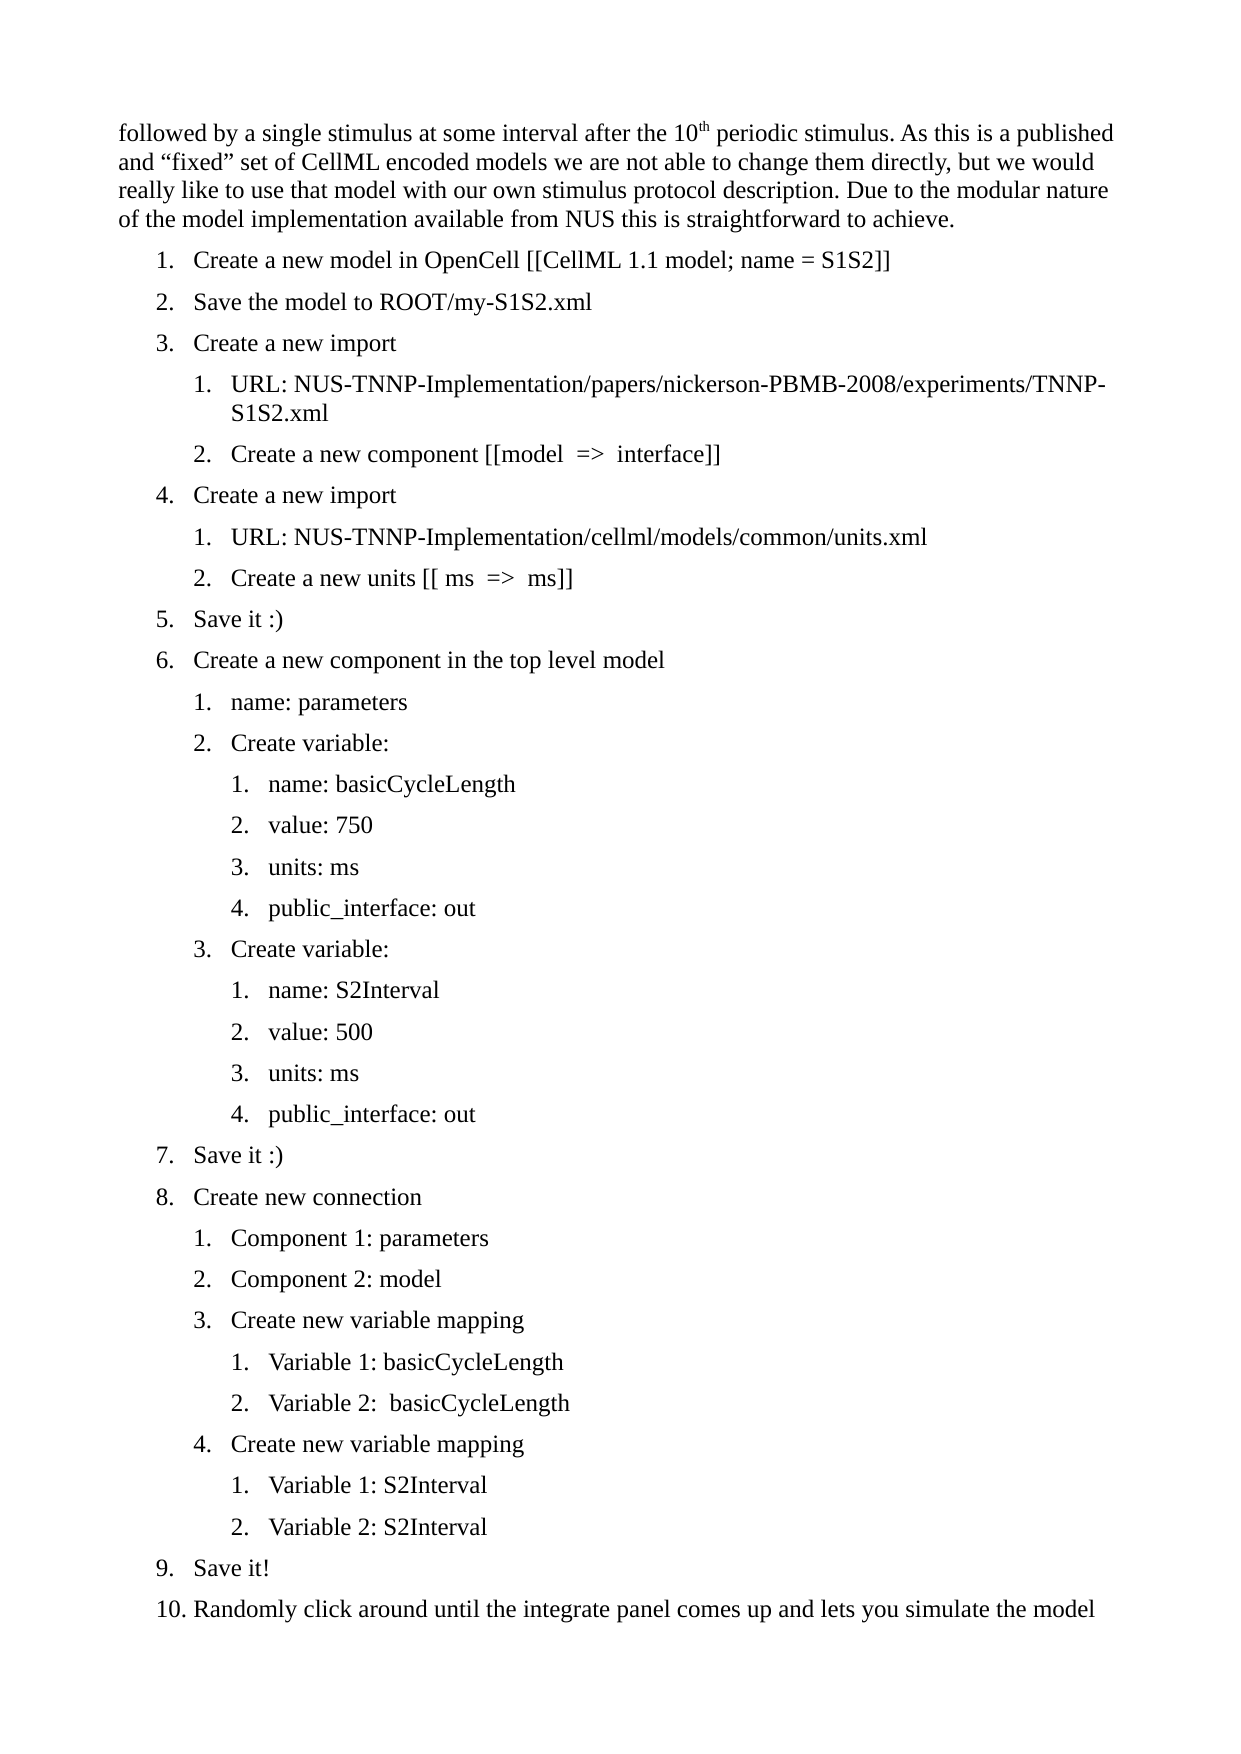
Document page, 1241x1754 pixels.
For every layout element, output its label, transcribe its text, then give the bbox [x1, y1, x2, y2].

list Create a new import [156, 481, 1122, 509]
list units: ms [231, 852, 1122, 881]
list Save it :) [156, 1141, 1122, 1169]
list Variable 1: S2Interval [231, 1471, 1122, 1499]
list Save the model to ROOT/my-S1S2.xml [156, 287, 1122, 316]
list URL: NUS-TNNP-Implementation/papers/nickerson-PBMB-2008/experiments/TNNP-S1S2.xml [193, 369, 1122, 427]
list public_interface: out [231, 1099, 1122, 1128]
list Save it! [156, 1553, 1122, 1582]
list Variable 2: basicCycleLength [231, 1388, 1122, 1417]
list name: basicCycleLength [231, 769, 1122, 798]
list Create new variable mapping [193, 1429, 1122, 1458]
list Randomly click around until the integrate panel comes up and lets you simulate the model [156, 1594, 1122, 1623]
list units: ms [231, 1058, 1122, 1087]
list value: 750 [231, 811, 1122, 839]
list value: 500 [231, 1017, 1122, 1046]
list Variable 2: S2Interval [231, 1512, 1122, 1541]
list Create a new import [156, 328, 1122, 357]
list public_interface: out [231, 893, 1122, 922]
text followed by a single stimulus at some interval after the 10th periodic stimulus. As this is a published and “fixed” set of CellML encoded models we are not able to change them directly, but we would really like to use that model with our own stimulus protocol description. Due to the modular nature of the model implementation available from NUS this is straightforward to achieve. [118, 118, 1122, 233]
list Component 2: model [193, 1264, 1122, 1293]
list Create a new model in OpenCell [[CellML 1.1 model; name = S1S2]] [156, 246, 1122, 274]
list Save it :) [156, 604, 1122, 633]
list URL: NUS-TNNP-Implementation/cellml/models/common/units.xml [193, 522, 1122, 551]
list name: parameters [193, 687, 1122, 716]
list Create a new component [[model => interface]] [193, 439, 1122, 468]
list name: S2Interval [231, 976, 1122, 1004]
list Component 1: parameters [193, 1223, 1122, 1252]
list Variable 1: basicCycleLength [231, 1347, 1122, 1376]
list Create new variable mapping [193, 1306, 1122, 1334]
list Create a new component in the top level model [156, 646, 1122, 674]
list Create variable: [193, 934, 1122, 963]
list Create new connection [156, 1182, 1122, 1211]
list Create variable: [193, 728, 1122, 757]
list Create a new units [[ ms => ms]] [193, 563, 1122, 592]
